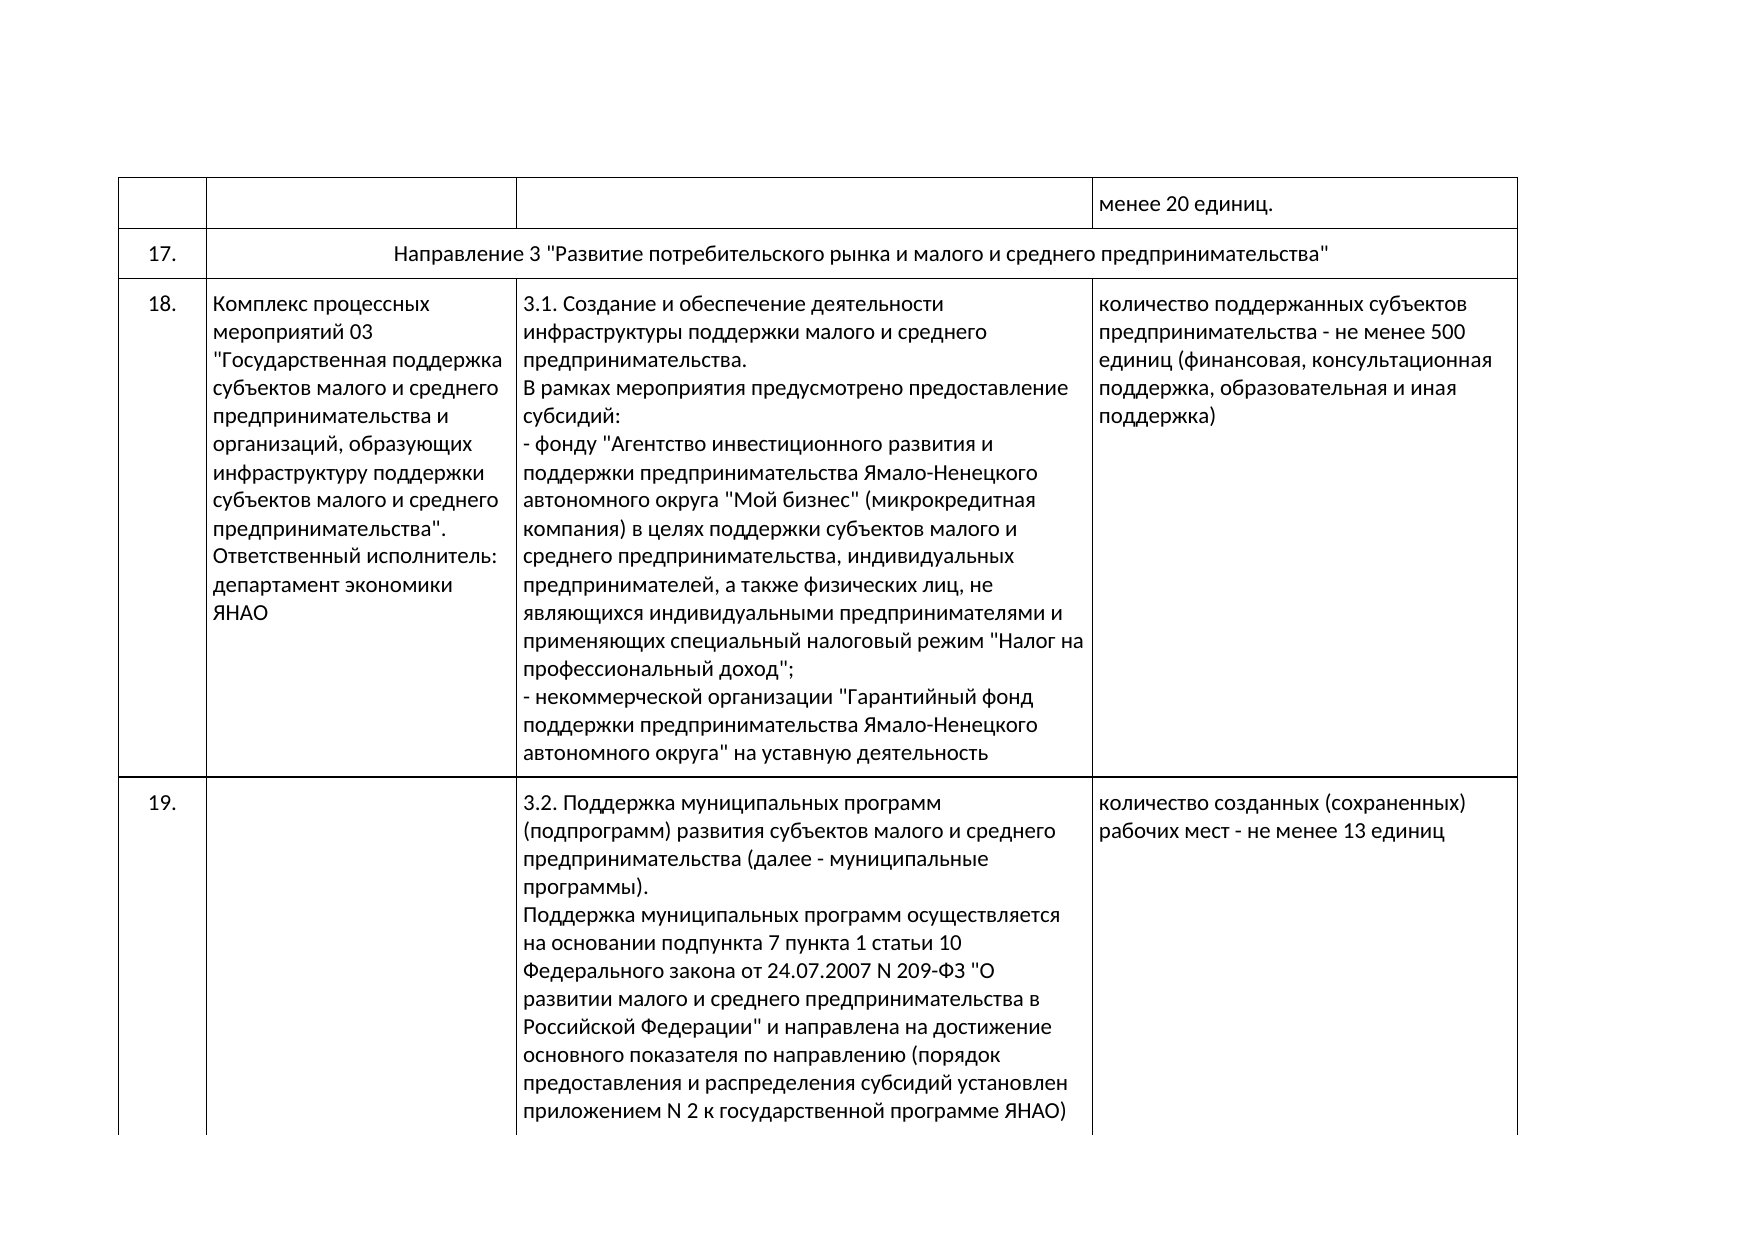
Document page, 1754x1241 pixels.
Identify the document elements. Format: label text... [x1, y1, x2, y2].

table_cell количество поддержанных субъектов предпринимательства - не менее 500 единиц (финансовая, консультационная поддержка, образовательная и иная поддержка) [1093, 279, 1517, 776]
table_cell [207, 778, 516, 1135]
table_cell 3.1. Создание и обеспечение деятельности инфраструктуры поддержки малого и среднего предпринимательства. В рамках мероприятия предусмотрено предоставление субсидий: - фонду "Агентство инвестиционного развития и поддержки предпринимательства Ямало-Ненецкого автономного округа "Мой бизнес" (микрокредитная компания) в целях поддержки субъектов малого и среднего предпринимательства, индивидуальных предпринимателей, а также физических лиц, не являющихся индивидуальными предпринимателями и применяющих специальный налоговый режим "Налог на профессиональный доход"; - некоммерческой организации "Гарантийный фонд поддержки предпринимательства Ямало-Ненецкого автономного округа" на уставную деятельность [517, 279, 1092, 776]
table_cell 19. [119, 778, 206, 1135]
table_cell [119, 178, 206, 227]
table_cell Направление 3 "Развитие потребительского рынка и малого и среднего предпринимательства" [207, 229, 1517, 278]
table_cell 3.2. Поддержка муниципальных программ (подпрограмм) развития субъектов малого и среднего предпринимательства (далее - муниципальные программы). Поддержка муниципальных программ осуществляется на основании подпункта 7 пункта 1 статьи 10 Федерального закона от 24.07.2007 N 209-ФЗ "О развитии малого и среднего предпринимательства в Российской Федерации" и направлена на достижение основного показателя по направлению (порядок предоставления и распределения субсидий установлен приложением N 2 к государственной программе ЯНАО) [517, 778, 1092, 1135]
table_cell менее 20 единиц. [1093, 178, 1517, 227]
table_cell Комплекс процессных мероприятий 03 "Государственная поддержка субъектов малого и среднего предпринимательства и организаций, образующих инфраструктуру поддержки субъектов малого и среднего предпринимательства". Ответственный исполнитель: департамент экономики ЯНАО [207, 279, 516, 776]
table_cell количество созданных (сохраненных) рабочих мест - не менее 13 единиц [1093, 778, 1517, 1135]
table_cell 17. [119, 229, 206, 278]
table_cell [207, 178, 516, 227]
table_cell 18. [119, 279, 206, 776]
table_cell [517, 178, 1092, 227]
